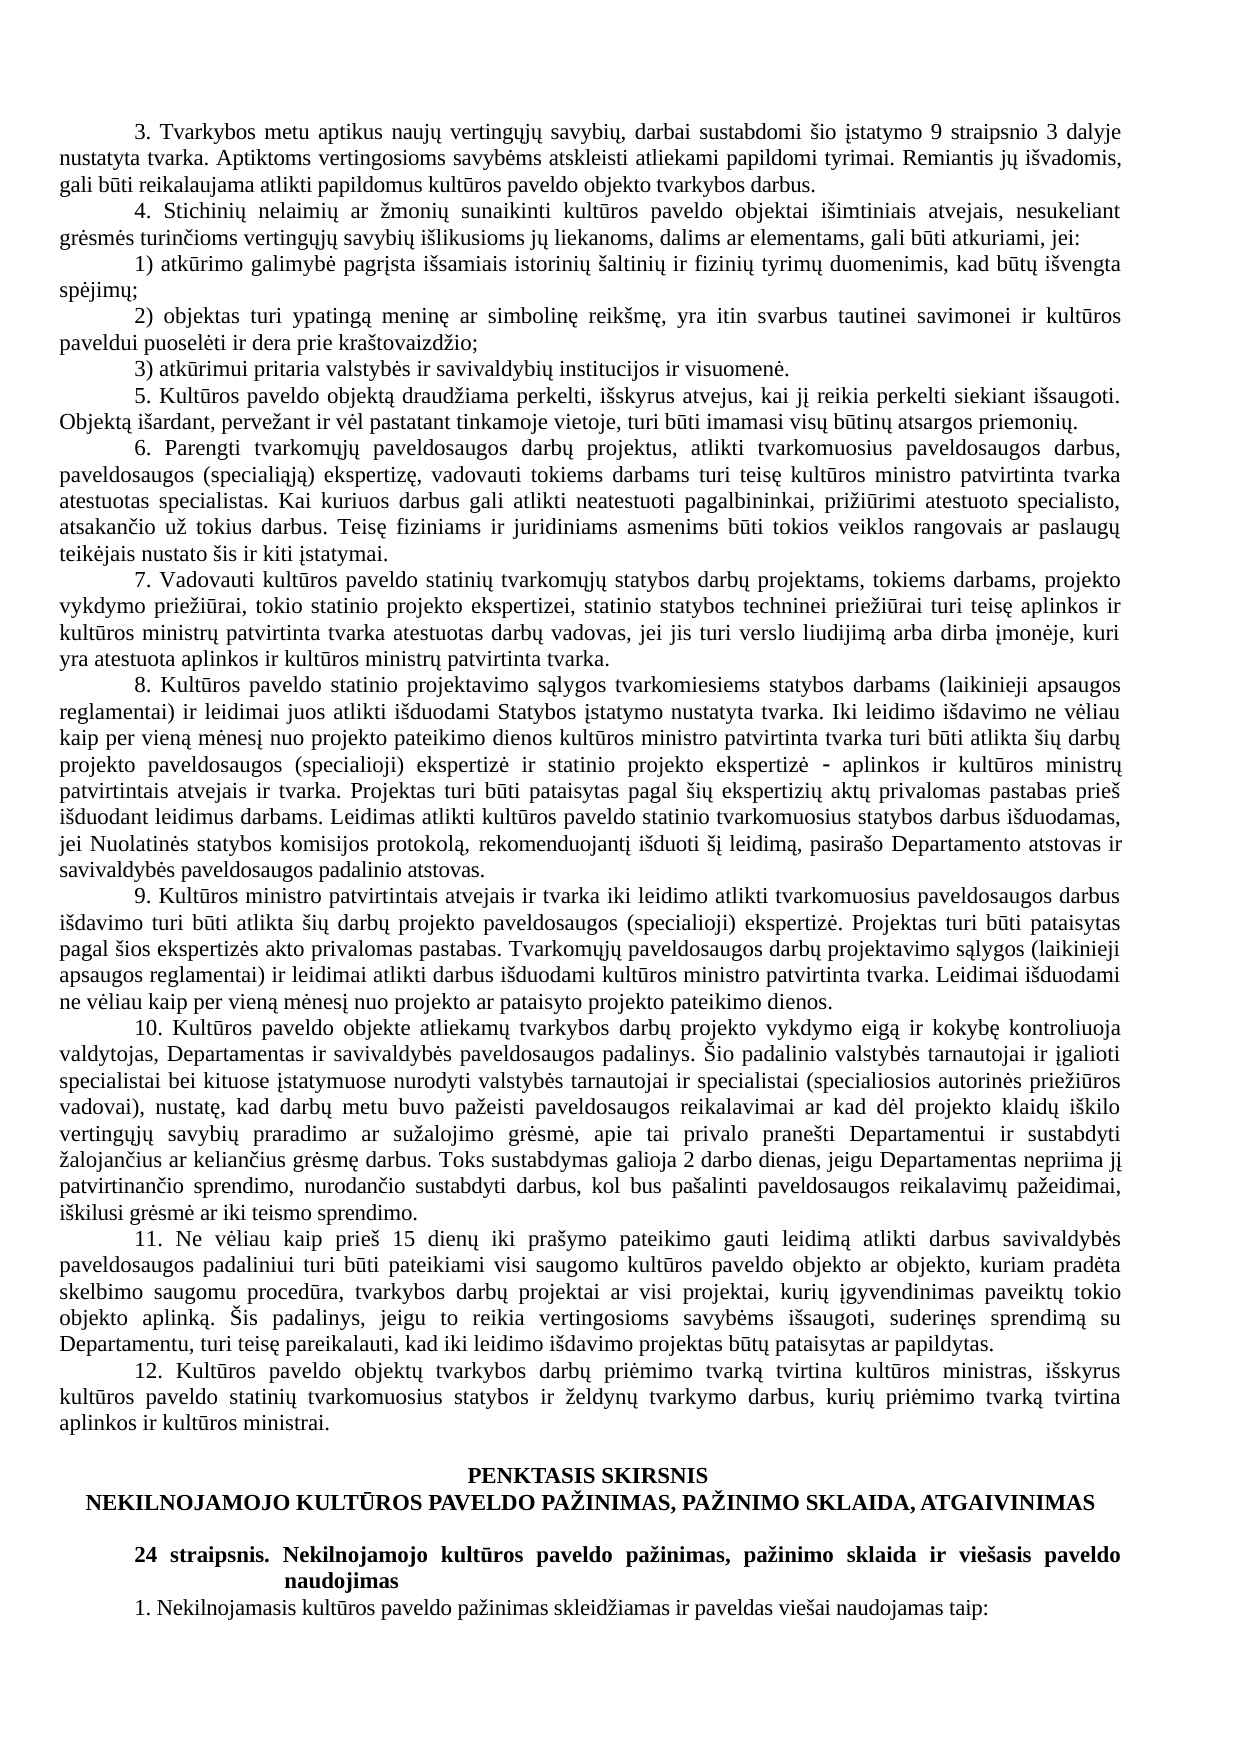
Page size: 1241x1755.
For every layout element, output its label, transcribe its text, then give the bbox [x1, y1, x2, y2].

text 6. Parengti tvarkomųjų paveldosaugos darbų projektus, atlikti tvarkomuosius paveldosaugos darbus, paveldosaugos (specialiąją) ekspertizę, vadovauti tokiems darbams turi teisę kultūros ministro patvirtinta tvarka atestuotas specialistas. Kai kuriuos darbus gali atlikti neatestuoti pagalbininkai, prižiūrimi atestuoto specialisto, atsakančio už tokius darbus. Teisę fiziniams ir juridiniams asmenims būti tokios veiklos rangovais ar paslaugų teikėjais nustato šis ir kiti įstatymai. [59, 434, 1122, 566]
text 1. Nekilnojamasis kultūros paveldo pažinimas skleidžiamas ir paveldas viešai naudojamas taip: [59, 1594, 1122, 1620]
text 1) atkūrimo galimybė pagrįsta išsamiais istorinių šaltinių ir fizinių tyrimų duomenimis, kad būtų išvengta spėjimų; [59, 250, 1122, 303]
text 4. Stichinių nelaimių ar žmonių sunaikinti kultūros paveldo objektai išimtiniais atvejais, nesukeliant grėsmės turinčioms vertingųjų savybių išlikusioms jų liekanoms, dalims ar elementams, gali būti atkuriami, jei: [59, 197, 1122, 250]
text 8. Kultūros paveldo statinio projektavimo sąlygos tvarkomiesiems statybos darbams (laikinieji apsaugos reglamentai) ir leidimai juos atlikti išduodami Statybos įstatymo nustatyta tvarka. Iki leidimo išdavimo ne vėliau kaip per vieną mėnesį nuo projekto pateikimo dienos kultūros ministro patvirtinta tvarka turi būti atlikta šių darbų projekto paveldosaugos (specialioji) ekspertizė ir statinio projekto ekspertizė  aplinkos ir kultūros ministrų patvirtintais atvejais ir tvarka. Projektas turi būti pataisytas pagal šių ekspertizių aktų privalomas pastabas prieš išduodant leidimus darbams. Leidimas atlikti kultūros paveldo statinio tvarkomuosius statybos darbus išduodamas, jei Nuolatinės statybos komisijos protokolą, rekomenduojantį išduoti šį leidimą, pasirašo Departamento atstovas ir savivaldybės paveldosaugos padalinio atstovas. [59, 672, 1122, 882]
subtitle 24 straipsnis. Nekilnojamojo kultūros paveldo pažinimas, pažinimo sklaida ir viešasis paveldo naudojimas [134, 1541, 1122, 1594]
text 10. Kultūros paveldo objekte atliekamų tvarkybos darbų projekto vykdymo eigą ir kokybę kontroliuoja valdytojas, Departamentas ir savivaldybės paveldosaugos padalinys. Šio padalinio valstybės tarnautojai ir įgalioti specialistai bei kituose įstatymuose nurodyti valstybės tarnautojai ir specialistai (specialiosios autorinės priežiūros vadovai), nustatę, kad darbų metu buvo pažeisti paveldosaugos reikalavimai ar kad dėl projekto klaidų iškilo vertingųjų savybių praradimo ar sužalojimo grėsmė, apie tai privalo pranešti Departamentui ir sustabdyti žalojančius ar keliančius grėsmę darbus. Toks sustabdymas galioja 2 darbo dienas, jeigu Departamentas nepriima jį patvirtinančio sprendimo, nurodančio sustabdyti darbus, kol bus pašalinti paveldosaugos reikalavimų pažeidimai, iškilusi grėsmė ar iki teismo sprendimo. [59, 1014, 1122, 1225]
subtitle NEKILNOJAMOJO KULTŪROS PAVELDO PAŽINIMAS, PAŽINIMO SKLAIDA, ATGAIVINIMAS [59, 1488, 1122, 1515]
text 11. Ne vėliau kaip prieš 15 dienų iki prašymo pateikimo gauti leidimą atlikti darbus savivaldybės paveldosaugos padaliniui turi būti pateikiami visi saugomo kultūros paveldo objekto ar objekto, kuriam pradėta skelbimo saugomu procedūra, tvarkybos darbų projektai ar visi projektai, kurių įgyvendinimas paveiktų tokio objekto aplinką. Šis padalinys, jeigu to reikia vertingosioms savybėms išsaugoti, suderinęs sprendimą su Departamentu, turi teisę pareikalauti, kad iki leidimo išdavimo projektas būtų pataisytas ar papildytas. [59, 1225, 1122, 1357]
subtitle PENKTASIS SKIRSNIS [59, 1462, 1122, 1488]
text 5. Kultūros paveldo objektą draudžiama perkelti, išskyrus atvejus, kai jį reikia perkelti siekiant išsaugoti. Objektą išardant, pervežant ir vėl pastatant tinkamoje vietoje, turi būti imamasi visų būtinų atsargos priemonių. [59, 382, 1122, 434]
text 12. Kultūros paveldo objektų tvarkybos darbų priėmimo tvarką tvirtina kultūros ministras, išskyrus kultūros paveldo statinių tvarkomuosius statybos ir želdynų tvarkymo darbus, kurių priėmimo tvarką tvirtina aplinkos ir kultūros ministrai. [59, 1357, 1122, 1436]
text 3. Tvarkybos metu aptikus naujų vertingųjų savybių, darbai sustabdomi šio įstatymo 9 straipsnio 3 dalyje nustatyta tvarka. Aptiktoms vertingosioms savybėms atskleisti atliekami papildomi tyrimai. Remiantis jų išvadomis, gali būti reikalaujama atlikti papildomus kultūros paveldo objekto tvarkybos darbus. [59, 118, 1122, 197]
text 9. Kultūros ministro patvirtintais atvejais ir tvarka iki leidimo atlikti tvarkomuosius paveldosaugos darbus išdavimo turi būti atlikta šių darbų projekto paveldosaugos (specialioji) ekspertizė. Projektas turi būti pataisytas pagal šios ekspertizės akto privalomas pastabas. Tvarkomųjų paveldosaugos darbų projektavimo sąlygos (laikinieji apsaugos reglamentai) ir leidimai atlikti darbus išduodami kultūros ministro patvirtinta tvarka. Leidimai išduodami ne vėliau kaip per vieną mėnesį nuo projekto ar pataisyto projekto pateikimo dienos. [59, 882, 1122, 1014]
text 3) atkūrimui pritaria valstybės ir savivaldybių institucijos ir visuomenė. [59, 355, 1122, 382]
text 2) objektas turi ypatingą meninę ar simbolinę reikšmę, yra itin svarbus tautinei savimonei ir kultūros paveldui puoselėti ir dera prie kraštovaizdžio; [59, 303, 1122, 355]
text 7. Vadovauti kultūros paveldo statinių tvarkomųjų statybos darbų projektams, tokiems darbams, projekto vykdymo priežiūrai, tokio statinio projekto ekspertizei, statinio statybos techninei priežiūrai turi teisę aplinkos ir kultūros ministrų patvirtinta tvarka atestuotas darbų vadovas, jei jis turi verslo liudijimą arba dirba įmonėje, kuri yra atestuota aplinkos ir kultūros ministrų patvirtinta tvarka. [59, 566, 1122, 672]
